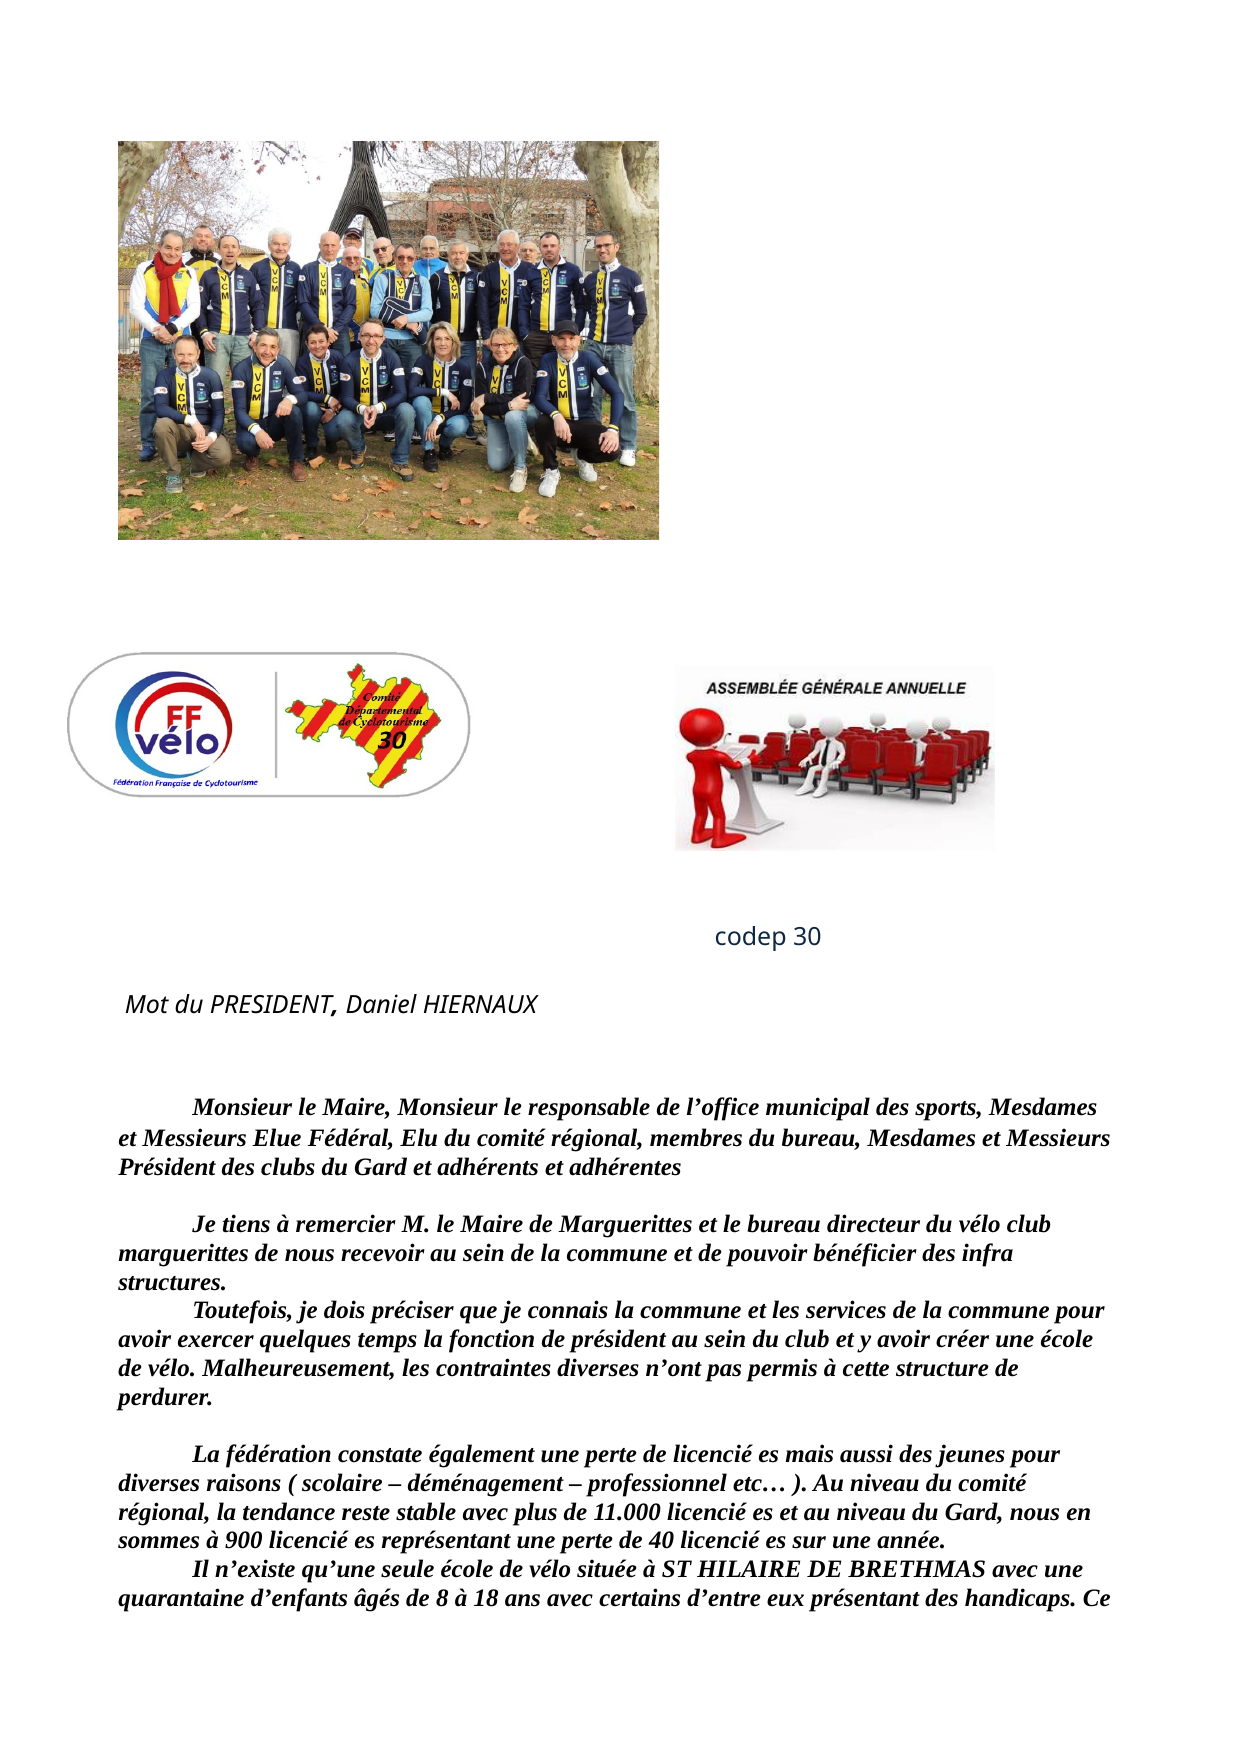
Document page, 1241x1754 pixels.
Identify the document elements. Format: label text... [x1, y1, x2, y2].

text Mot du PRESIDENT, Daniel HIERNAUX [118, 987, 1122, 1021]
text Monsieur le Maire, Monsieur le responsable de l’office municipal des sports, Mesdames et Messieurs Elue Fédéral, Elu du comité régional, membres du bureau, Mesdames et Messieurs Président des clubs du Gard et adhérents et adhérentes [118, 1089, 1122, 1181]
text Toutefois, je dois préciser que je connais la commune et les services de la commune pour avoir exercer quelques temps la fonction de président au sein du club et y avoir créer une école de vélo. Malheureusement, les contraintes diverses n’ont pas permis à cette structure de perdurer. [118, 1296, 1122, 1411]
text Je tiens à remercier M. le Maire de Marguerittes et le bureau directeur du vélo club marguerittes de nous recevoir au sein de la commune et de pouvoir bénéficier des infra structures. [118, 1209, 1122, 1296]
text codep 30 [118, 919, 1122, 953]
text Il n’existe qu’une seule école de vélo située à ST HILAIRE DE BRETHMAS avec une quarantaine d’enfants âgés de 8 à 18 ans avec certains d’entre eux présentant des handicaps. Ce [118, 1554, 1122, 1612]
text La fédération constate également une perte de licencié es mais aussi des jeunes pour diverses raisons ( scolaire – déménagement – professionnel etc… ). Au niveau du comité régional, la tendance reste stable avec plus de 11.000 licencié es et au niveau du Gard, nous en sommes à 900 licencié es représentant une perte de 40 licencié es sur une année. [118, 1439, 1122, 1554]
